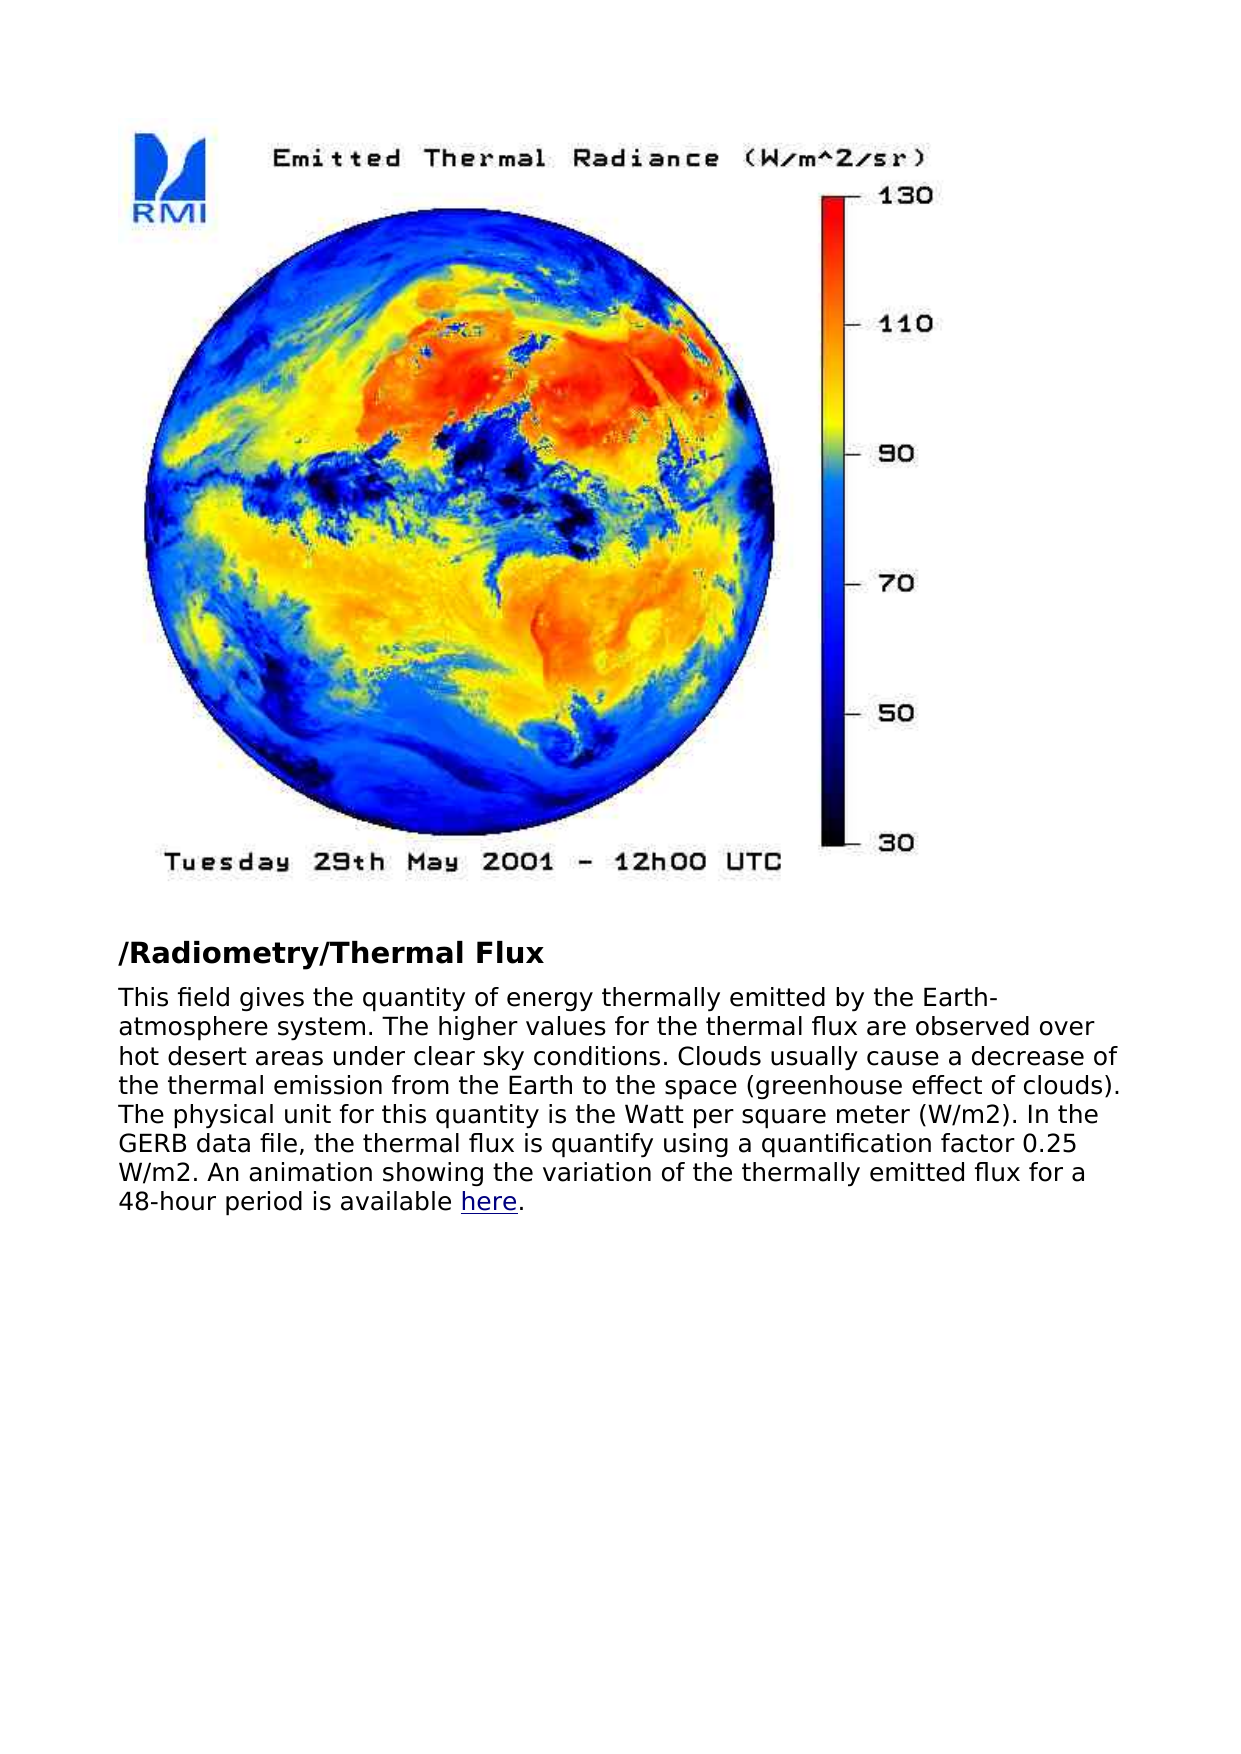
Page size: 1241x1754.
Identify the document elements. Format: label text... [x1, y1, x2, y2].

picture [118, 118, 978, 900]
subtitle /Radiometry/Thermal Flux [118, 937, 1122, 971]
text This field gives the quantity of energy thermally emitted by the Earth-atmosphere system. The higher values for the thermal flux are observed over hot desert areas under clear sky conditions. Clouds usually cause a decrease of the thermal emission from the Earth to the space (greenhouse effect of clouds). The physical unit for this quantity is the Watt per square meter (W/m2). In the GERB data file, the thermal flux is quantify using a quantification factor 0.25 W/m2. An animation showing the variation of the thermally emitted flux for a 48-hour period is available here. [118, 983, 1122, 1217]
